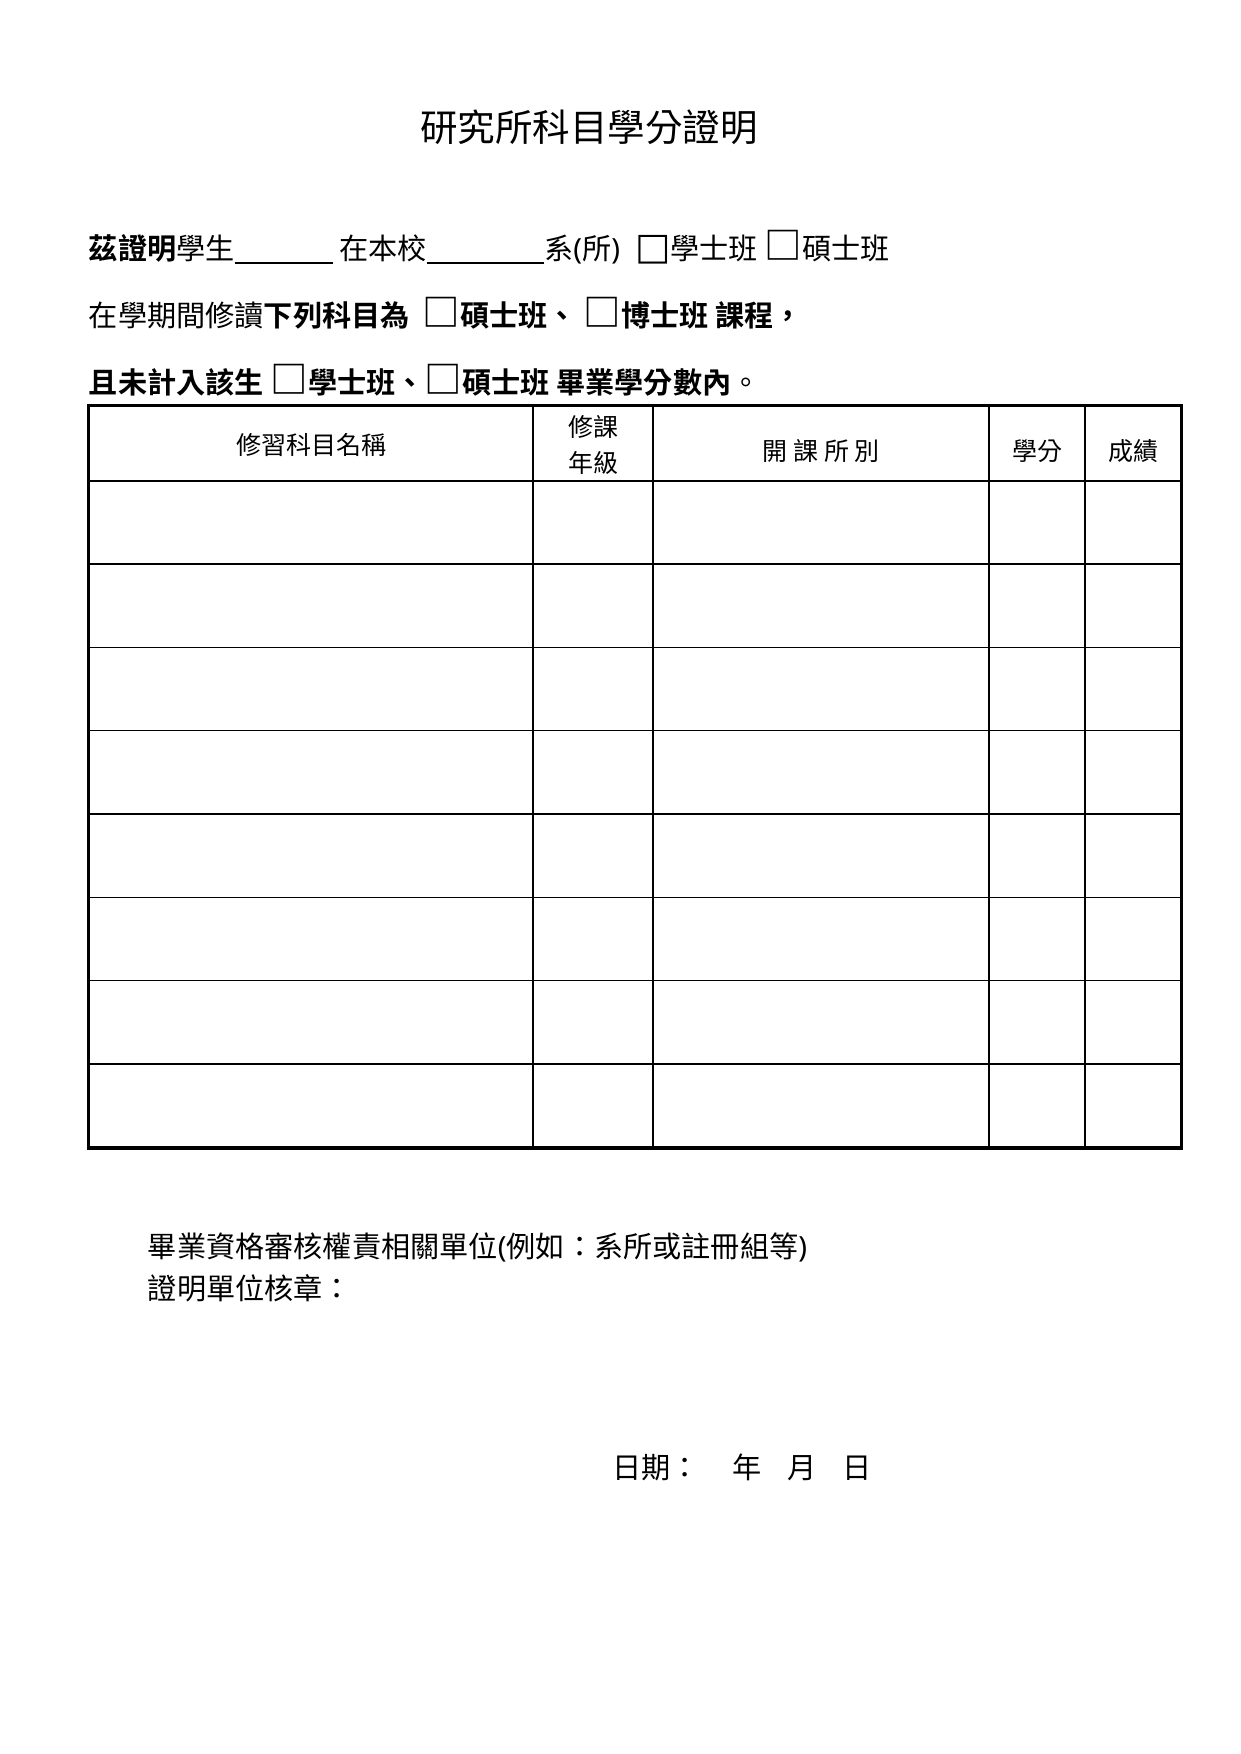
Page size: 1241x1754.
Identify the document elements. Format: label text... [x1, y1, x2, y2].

table_cell [534, 1065, 652, 1146]
table_cell [990, 898, 1084, 980]
text 證明單位核章： [89, 1266, 1240, 1308]
table_header 學分 [990, 407, 1084, 480]
table_header 開 課 所 別 [654, 407, 988, 480]
table_cell [90, 898, 532, 980]
text 畢業資格審核權責相關單位(例如：系所或註冊組等) [148, 1223, 1181, 1266]
table_cell [654, 1065, 988, 1146]
table_cell [1086, 1065, 1180, 1146]
table_cell [90, 815, 532, 896]
table_cell [654, 565, 988, 646]
table_cell [1086, 898, 1180, 980]
table_cell [90, 565, 532, 646]
text 研究所科目學分證明 [89, 98, 1089, 153]
table_cell [90, 731, 532, 813]
table_cell [990, 981, 1084, 1063]
table_cell [534, 482, 652, 563]
table_cell [1086, 731, 1180, 813]
text 在學期間修讀下列科目為 □碩士班、 □博士班 課程， [89, 283, 1181, 337]
table_cell [534, 565, 652, 646]
table_header 修習科目名稱 [90, 407, 532, 480]
table_cell [990, 648, 1084, 730]
table_cell [990, 815, 1084, 896]
table_cell [654, 482, 988, 563]
table_cell [1086, 815, 1180, 896]
text 且未計入該生 □學士班、□碩士班 畢業學分數內。 [89, 350, 1181, 404]
table_cell [654, 648, 988, 730]
table_cell [654, 731, 988, 813]
table_cell [90, 482, 532, 563]
table_cell [654, 981, 988, 1063]
table_cell [90, 981, 532, 1063]
table_header 成績 [1086, 407, 1180, 480]
table_cell [90, 648, 532, 730]
table_cell [1086, 981, 1180, 1063]
table_cell [990, 565, 1084, 646]
table_cell [534, 815, 652, 896]
table_cell [990, 482, 1084, 563]
table_cell [534, 648, 652, 730]
table_cell [1086, 648, 1180, 730]
table_cell [534, 731, 652, 813]
table_cell [534, 898, 652, 980]
table_cell [90, 1065, 532, 1146]
table_cell [1086, 482, 1180, 563]
table_cell [534, 981, 652, 1063]
table_cell [654, 898, 988, 980]
table_cell [1086, 565, 1180, 646]
table_cell [990, 1065, 1084, 1146]
text 日期： 年 月 日 [89, 1444, 1089, 1487]
table_cell [990, 731, 1084, 813]
text 茲證明學生 在本校 系(所) □學士班 □碩士班 [89, 216, 1181, 271]
table_header 修課 年級 [534, 407, 652, 480]
table_cell [654, 815, 988, 896]
